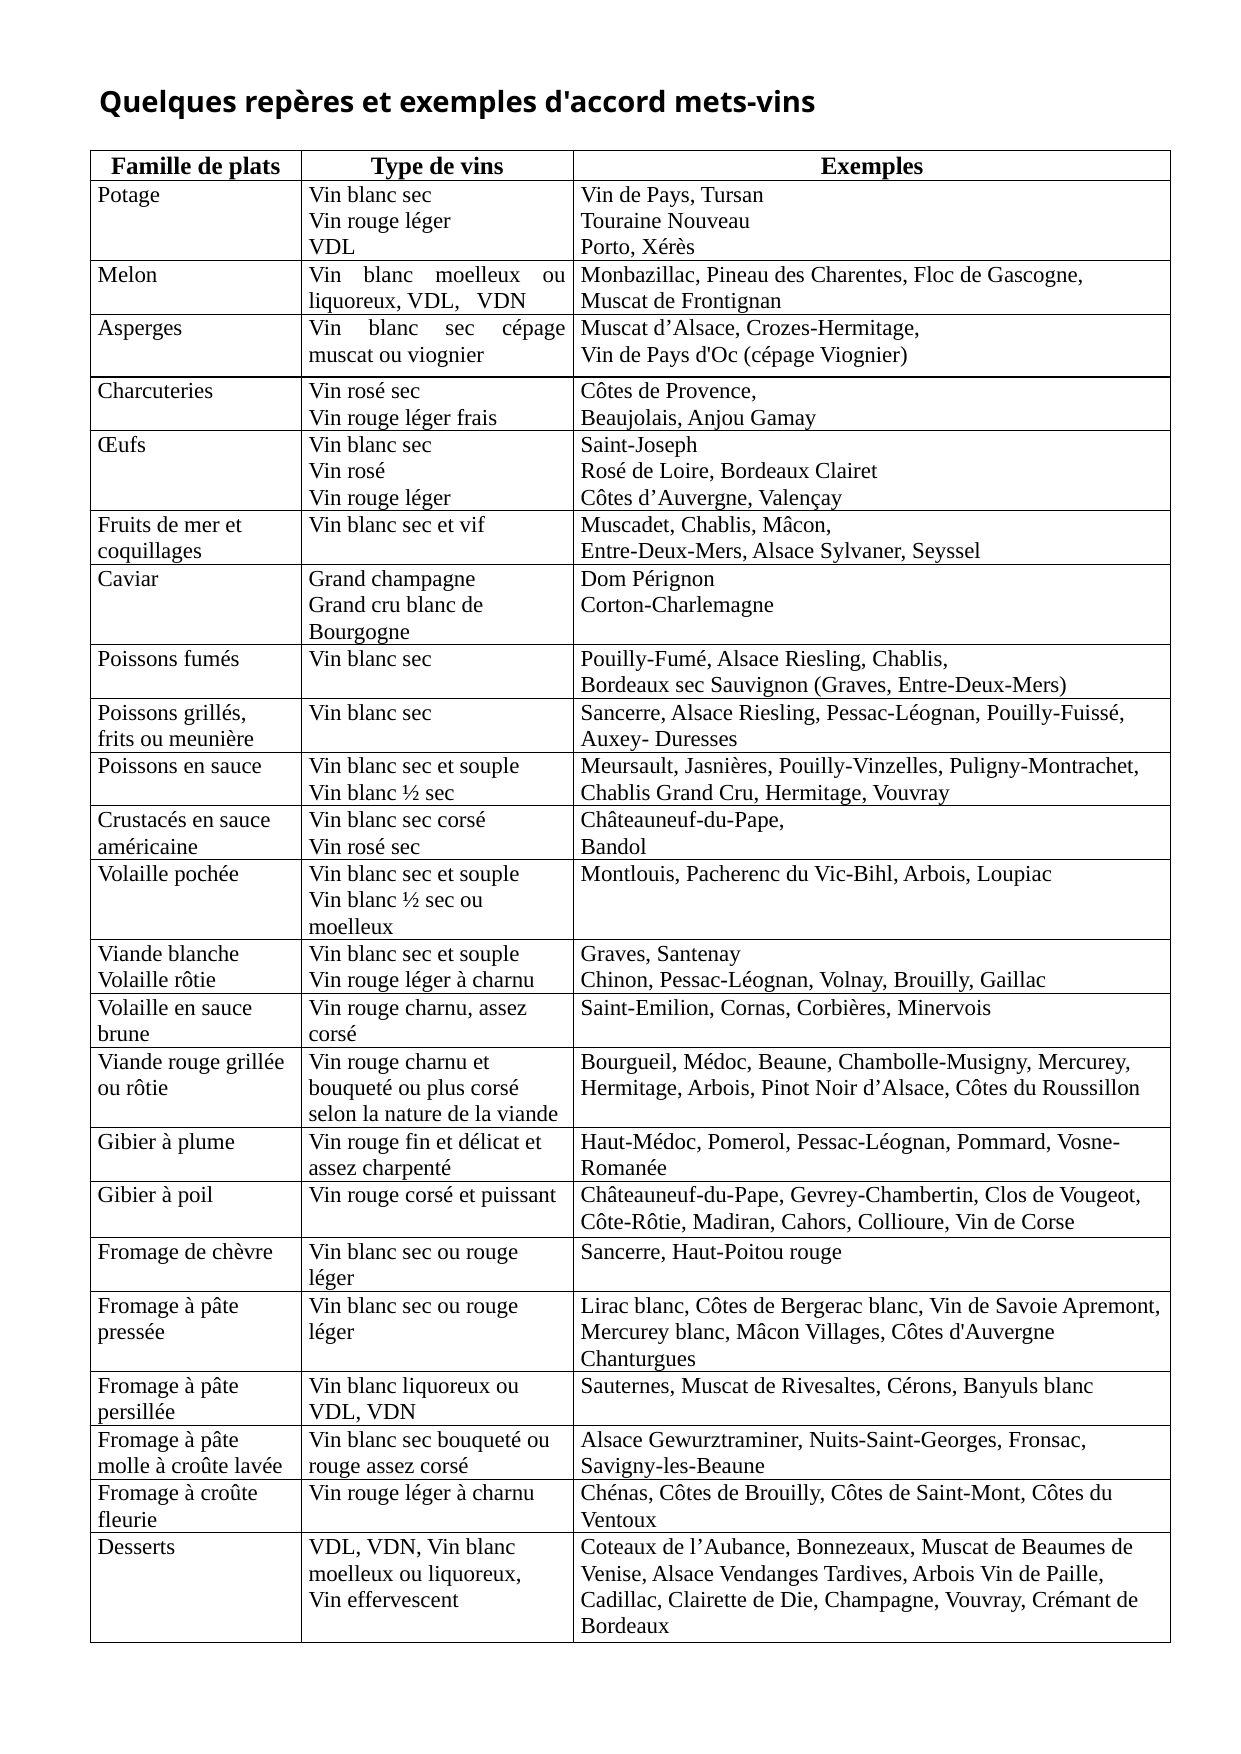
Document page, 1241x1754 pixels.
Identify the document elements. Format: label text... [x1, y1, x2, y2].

table_cell Vin blanc moelleux ou liquoreux, VDL, VDN [302, 261, 573, 313]
table_cell Graves, Santenay Chinon, Pessac-Léognan, Volnay, Brouilly, Gaillac [574, 940, 1170, 993]
table_cell Pouilly-Fumé, Alsace Riesling, Chablis, Bordeaux sec Sauvignon (Graves, Entre-Deux-Mers) [574, 645, 1170, 698]
table_cell Œufs [91, 431, 301, 510]
table_cell Vin blanc sec [302, 699, 573, 752]
table_cell Alsace Gewurztraminer, Nuits-Saint-Georges, Fronsac, Savigny-les-Beaune [574, 1426, 1170, 1478]
table_cell Muscat d’Alsace, Crozes-Hermitage, Vin de Pays d'Oc (cépage Viognier) [574, 315, 1170, 376]
table_cell Côtes de Provence, Beaujolais, Anjou Gamay [574, 378, 1170, 430]
table_cell Vin blanc sec [302, 645, 573, 698]
table_cell Viande blanche Volaille rôtie [91, 940, 301, 993]
table_cell Volaille en sauce brune [91, 994, 301, 1047]
table_cell Fromage à pâte persillée [91, 1372, 301, 1425]
table_cell Monbazillac, Pineau des Charentes, Floc de Gascogne, Muscat de Frontignan [574, 261, 1170, 313]
table_cell Potage [91, 181, 301, 260]
table_cell Poissons grillés, frits ou meunière [91, 699, 301, 752]
table_cell Vin rouge charnu et bouqueté ou plus corsé selon la nature de la viande [302, 1048, 573, 1127]
table_cell Fromage à pâte pressée [91, 1292, 301, 1371]
table_cell Melon [91, 261, 301, 313]
table_cell Montlouis, Pacherenc du Vic-Bihl, Arbois, Loupiac [574, 860, 1170, 939]
table_cell Gibier à plume [91, 1128, 301, 1181]
table_cell Bourgueil, Médoc, Beaune, Chambolle-Musigny, Mercurey, Hermitage, Arbois, Pinot Noir d’Alsace, Côtes du Roussillon [574, 1048, 1170, 1127]
table_cell Poissons en sauce [91, 753, 301, 805]
table_cell Vin de Pays, Tursan Touraine Nouveau Porto, Xérès [574, 181, 1170, 260]
table_cell Chénas, Côtes de Brouilly, Côtes de Saint-Mont, Côtes du Ventoux [574, 1480, 1170, 1532]
table_cell Poissons fumés [91, 645, 301, 698]
table_cell Caviar [91, 565, 301, 644]
table_cell Muscadet, Chablis, Mâcon, Entre-Deux-Mers, Alsace Sylvaner, Seyssel [574, 511, 1170, 564]
table_cell Meursault, Jasnières, Pouilly-Vinzelles, Puligny-Montrachet, Chablis Grand Cru, Hermitage, Vouvray [574, 753, 1170, 805]
table_header Exemples [574, 151, 1170, 179]
table_cell Gibier à poil [91, 1182, 301, 1237]
table_cell Viande rouge grillée ou rôtie [91, 1048, 301, 1127]
table_cell Vin blanc sec et souple Vin blanc ½ sec ou moelleux [302, 860, 573, 939]
table_cell Charcuteries [91, 378, 301, 430]
table_cell Sancerre, Haut-Poitou rouge [574, 1238, 1170, 1291]
table_cell VDL, VDN, Vin blanc moelleux ou liquoreux, Vin effervescent [302, 1533, 573, 1642]
table_cell Dom Pérignon Corton-Charlemagne [574, 565, 1170, 644]
table_cell Fromage à croûte fleurie [91, 1480, 301, 1532]
table_cell Sauternes, Muscat de Rivesaltes, Cérons, Banyuls blanc [574, 1372, 1170, 1425]
table_cell Vin rouge fin et délicat et assez charpenté [302, 1128, 573, 1181]
table_header Famille de plats [91, 151, 301, 179]
table_cell Sancerre, Alsace Riesling, Pessac-Léognan, Pouilly-Fuissé, Auxey- Duresses [574, 699, 1170, 752]
table_cell Crustacés en sauce américaine [91, 806, 301, 859]
text Quelques repères et exemples d'accord mets-vins [99, 81, 1144, 121]
table_cell Fromage à pâte molle à croûte lavée [91, 1426, 301, 1478]
table_cell Saint-Emilion, Cornas, Corbières, Minervois [574, 994, 1170, 1047]
table_cell Vin blanc sec ou rouge léger [302, 1292, 573, 1371]
table_cell Coteaux de l’Aubance, Bonnezeaux, Muscat de Beaumes de Venise, Alsace Vendanges Tardives, Arbois Vin de Paille, Cadillac, Clairette de Die, Champagne, Vouvray, Crémant de Bordeaux [574, 1533, 1170, 1642]
table_cell Fromage de chèvre [91, 1238, 301, 1291]
table_cell Lirac blanc, Côtes de Bergerac blanc, Vin de Savoie Apremont, Mercurey blanc, Mâcon Villages, Côtes d'Auvergne Chanturgues [574, 1292, 1170, 1371]
table_cell Vin blanc sec Vin rosé Vin rouge léger [302, 431, 573, 510]
table_cell Desserts [91, 1533, 301, 1642]
table_cell Vin blanc liquoreux ou VDL, VDN [302, 1372, 573, 1425]
table_cell Grand champagne Grand cru blanc de Bourgogne [302, 565, 573, 644]
table_cell Haut-Médoc, Pomerol, Pessac-Léognan, Pommard, Vosne-Romanée [574, 1128, 1170, 1181]
table_cell Vin blanc sec corsé Vin rosé sec [302, 806, 573, 859]
table_cell Vin blanc sec cépage muscat ou viognier [302, 315, 573, 376]
table_cell Vin blanc sec bouqueté ou rouge assez corsé [302, 1426, 573, 1478]
table_header Type de vins [302, 151, 573, 179]
table_cell Vin blanc sec et souple Vin rouge léger à charnu [302, 940, 573, 993]
table_cell Volaille pochée [91, 860, 301, 939]
table_cell Vin rosé sec Vin rouge léger frais [302, 378, 573, 430]
table_cell Châteauneuf-du-Pape, Gevrey-Chambertin, Clos de Vougeot, Côte-Rôtie, Madiran, Cahors, Collioure, Vin de Corse [574, 1182, 1170, 1237]
table_cell Vin rouge charnu, assez corsé [302, 994, 573, 1047]
table_cell Fruits de mer et coquillages [91, 511, 301, 564]
table_cell Châteauneuf-du-Pape, Bandol [574, 806, 1170, 859]
table_cell Vin rouge corsé et puissant [302, 1182, 573, 1237]
table_cell Vin rouge léger à charnu [302, 1480, 573, 1532]
table_cell Vin blanc sec Vin rouge léger VDL [302, 181, 573, 260]
table_cell Vin blanc sec et souple Vin blanc ½ sec [302, 753, 573, 805]
table_cell Vin blanc sec et vif [302, 511, 573, 564]
table_cell Saint-Joseph Rosé de Loire, Bordeaux Clairet Côtes d’Auvergne, Valençay [574, 431, 1170, 510]
table_cell Asperges [91, 315, 301, 376]
table_cell Vin blanc sec ou rouge léger [302, 1238, 573, 1291]
